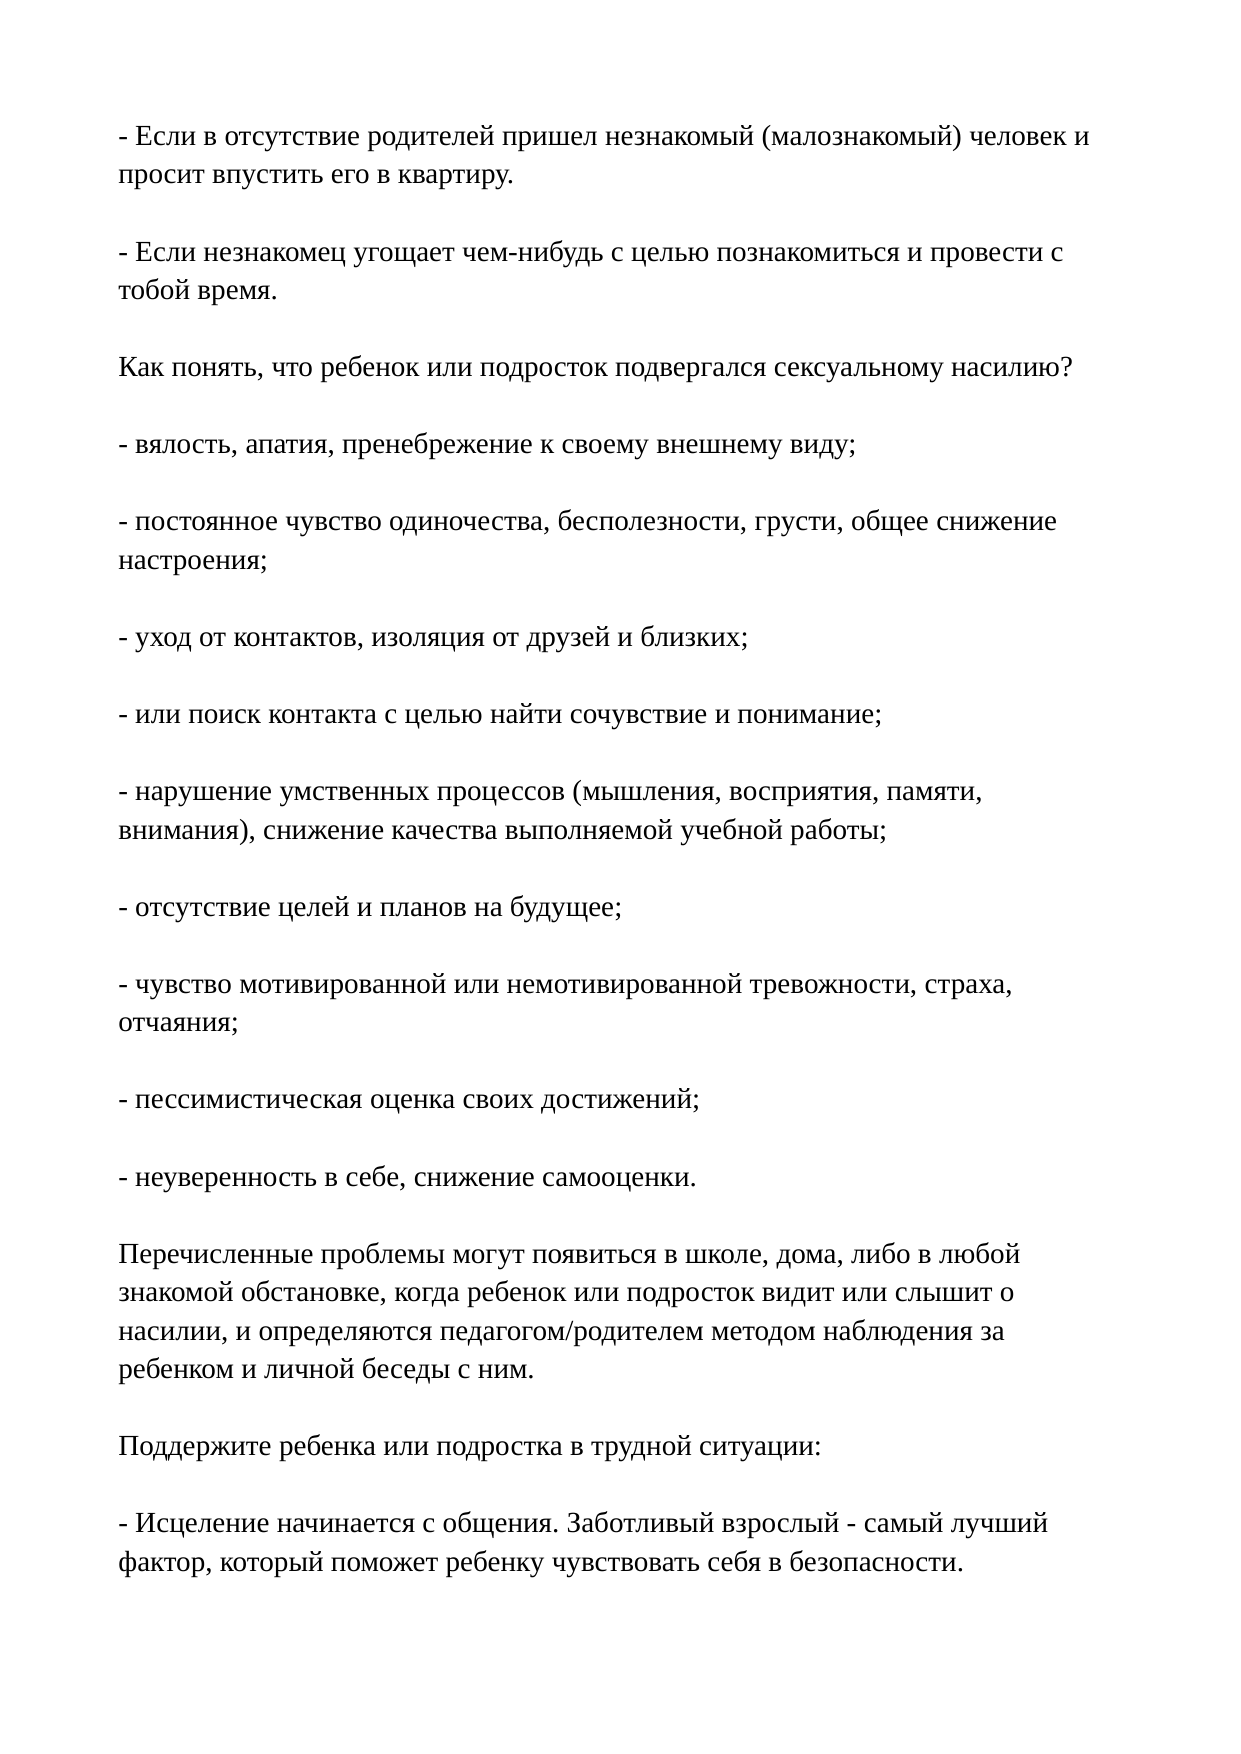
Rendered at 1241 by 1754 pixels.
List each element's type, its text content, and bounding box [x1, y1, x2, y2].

text - Если в отсутствие родителей пришел незнакомый (малознакомый) человек и просит впустить его в квартиру. - Если незнакомец угощает чем-нибудь с целью познакомиться и провести с тобой время. Как понять, что ребенок или подросток подвергался сексуальному насилию? - вялость, апатия, пренебрежение к своему внешнему виду; - постоянное чувство одиночества, бесполезности, грусти, общее снижение настроения; - уход от контактов, изоляция от друзей и близких; - или поиск контакта с целью найти сочувствие и понимание; - нарушение умственных процессов (мышления, восприятия, памяти, внимания), снижение качества выполняемой учебной работы; - отсутствие целей и планов на будущее; - чувство мотивированной или немотивированной тревожности, страха, отчаяния; - пессимистическая оценка своих достижений; - неуверенность в себе, снижение самооценки. Перечисленные проблемы могут появиться в школе, дома, либо в любой знакомой обстановке, когда ребенок или подросток видит или слышит о насилии, и определяются педагогом/родителем методом наблюдения за ребенком и личной беседы с ним. Поддержите ребенка или подростка в трудной ситуации: - Исцеление начинается с общения. Заботливый взрослый - самый лучший фактор, который поможет ребенку чувствовать себя в безопасности. [118, 118, 1122, 1616]
